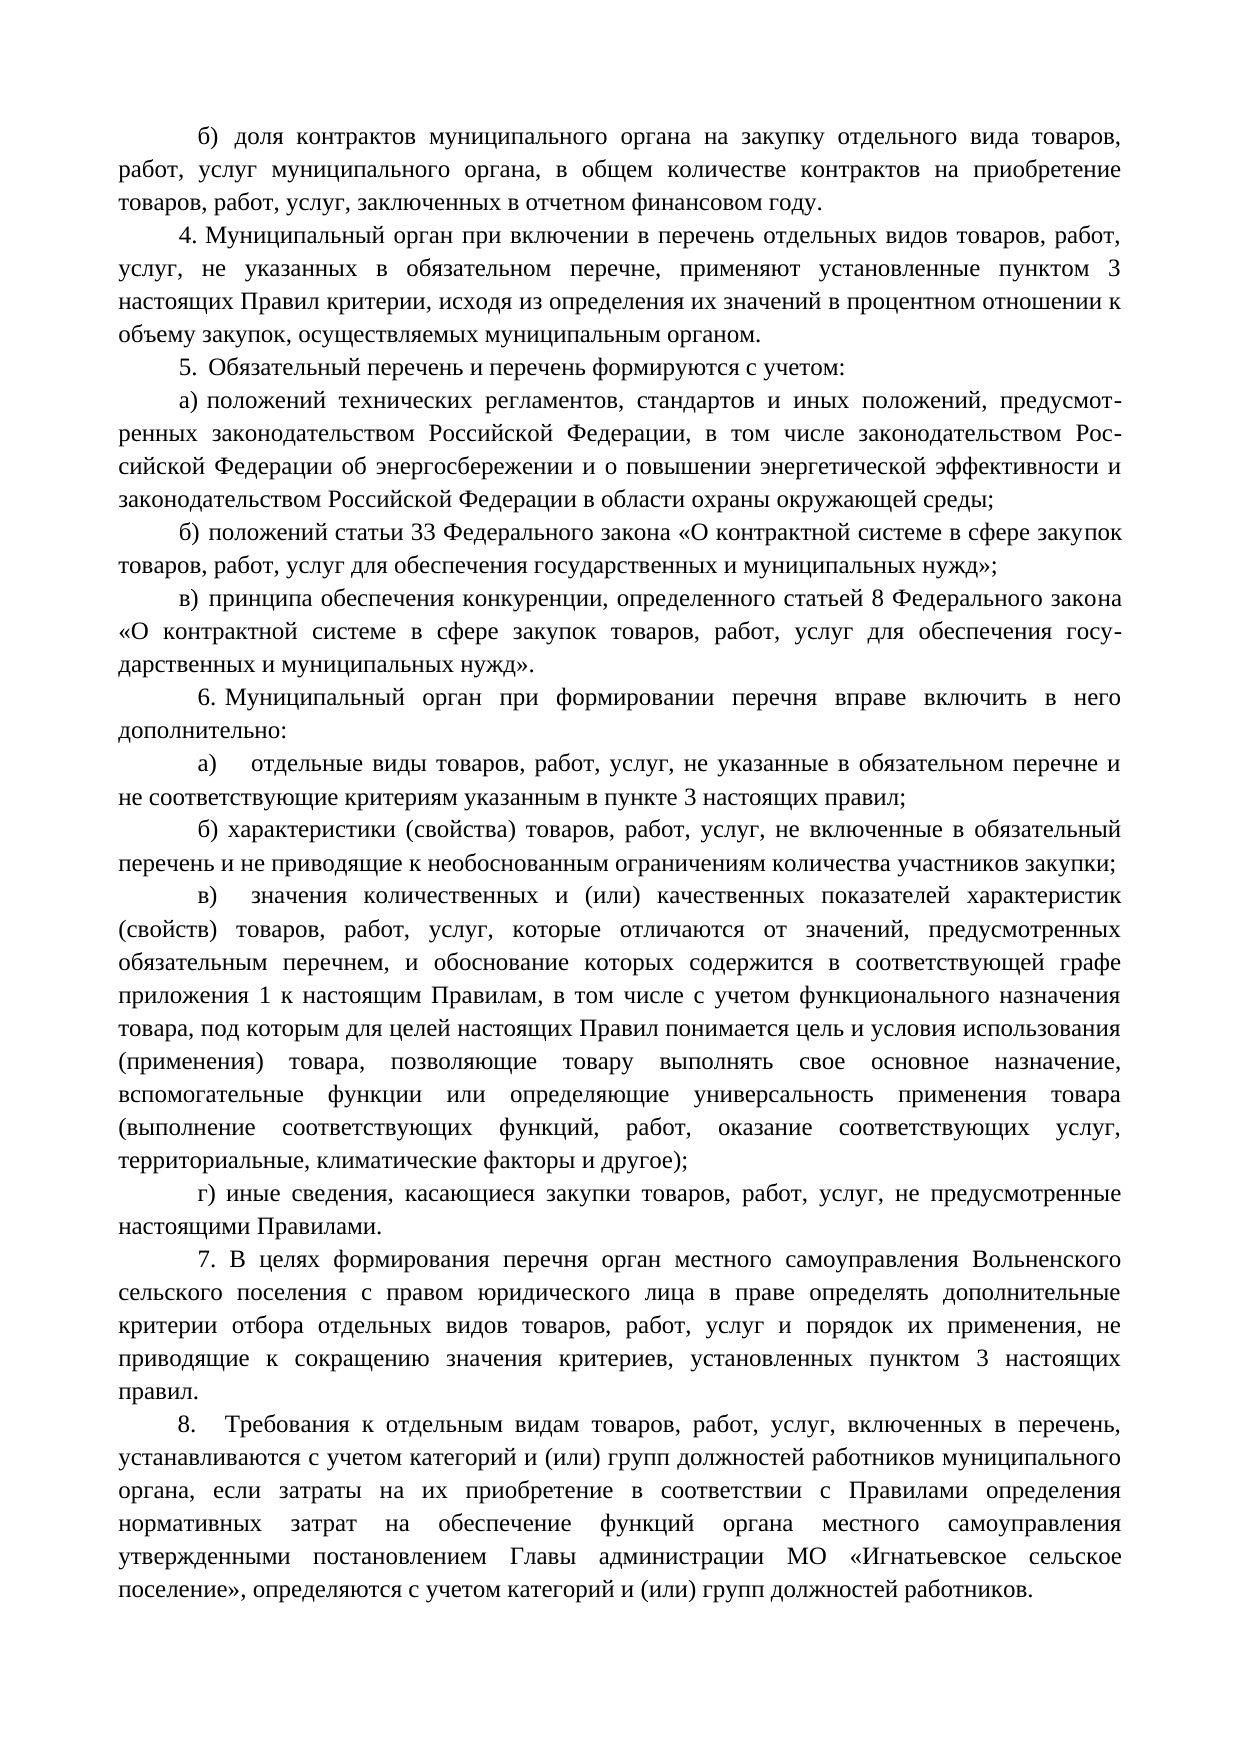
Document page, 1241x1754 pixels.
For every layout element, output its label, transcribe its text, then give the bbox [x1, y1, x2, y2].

text а) положений технических регламентов, стандартов и иных положений, предусмот­ренных законодательством Российской Федерации, в том числе законодательством Рос­сийской Федерации об энергосбережении и о повышении энергетической эффективности и законодательством Российской Федерации в области охраны окружающей среды; [118, 382, 1122, 514]
text б) доля контрактов муниципального органа на закупку отдельного вида товаров, работ, услуг муниципального органа, в общем количестве контрактов на приобретение товаров, работ, услуг, заключенных в отчетном финансовом году. [118, 118, 1122, 217]
list Муниципальный орган при включении в перечень отдельных видов товаров, работ, услуг, не указанных в обязательном перечне, применяют установленные пунктом 3 настоящих Правил критерии, исходя из определения их значений в процентном отношении к объему закупок, осуществляемых муниципальным органом. [118, 217, 1122, 349]
list Муниципальный орган при формировании перечня вправе включить в него дополнительно: [118, 679, 1122, 746]
text в) принципа обеспечения конкуренции, определенного статьей 8 Федерального зако­на «О контрактной системе в сфере закупок товаров, работ, услуг для обеспечения госу­дарственных и муниципальных нужд». [118, 580, 1122, 679]
list Обязательный перечень и перечень формируются с учетом: [118, 349, 1122, 382]
text г) иные сведения, касающиеся закупки товаров, работ, услуг, не предусмотренные настоящими Правилами. [118, 1175, 1122, 1241]
text а) отдельные виды товаров, работ, услуг, не указанные в обязательном перечне и не соответствующие критериям указанным в пункте 3 настоящих правил; [118, 746, 1122, 812]
text 7. В целях формирования перечня орган местного самоуправления Вольненского сельского поселения с правом юридического лица в праве определять дополнительные критерии отбора отдельных видов товаров, работ, услуг и порядок их применения, не приводящие к сокращению значения критериев, установленных пунктом 3 настоящих правил. [118, 1241, 1122, 1406]
text в) значения количественных и (или) качественных показателей характеристик (свойств) товаров, работ, услуг, которые отличаются от значений, предусмотренных обязательным перечнем, и обоснование которых содержится в соответствующей графе приложения 1 к настоящим Правилам, в том числе с учетом функционального назначения товара, под которым для целей настоящих Правил понимается цель и условия использования (применения) товара, позволяющие товару выполнять свое основное назначение, вспомогательные функции или определяющие универсальность применения товара (выполнение соответствующих функций, работ, оказание соответствующих услуг, территориальные, климатические факторы и другое); [118, 878, 1122, 1175]
text б) характеристики (свойства) товаров, работ, услуг, не включенные в обязательный перечень и не приводящие к необоснованным ограничениям количества участников закупки; [118, 812, 1122, 878]
text б) положений статьи 33 Федерального закона «О контрактной системе в сфере заку­пок товаров, работ, услуг для обеспечения государственных и муниципальных нужд»; [118, 514, 1122, 580]
list Требования к отдельным видам товаров, работ, услуг, включенных в перечень, устанавливаются с учетом категорий и (или) групп должностей работников муниципального органа, если затраты на их приобретение в соответствии с Правилами определения нормативных затрат на обеспечение функций органа местного самоуправления утвержденными постановлением Главы администрации МО «Игнатьевское сельское поселение», определяются с учетом категорий и (или) групп должностей работников. [118, 1406, 1122, 1604]
